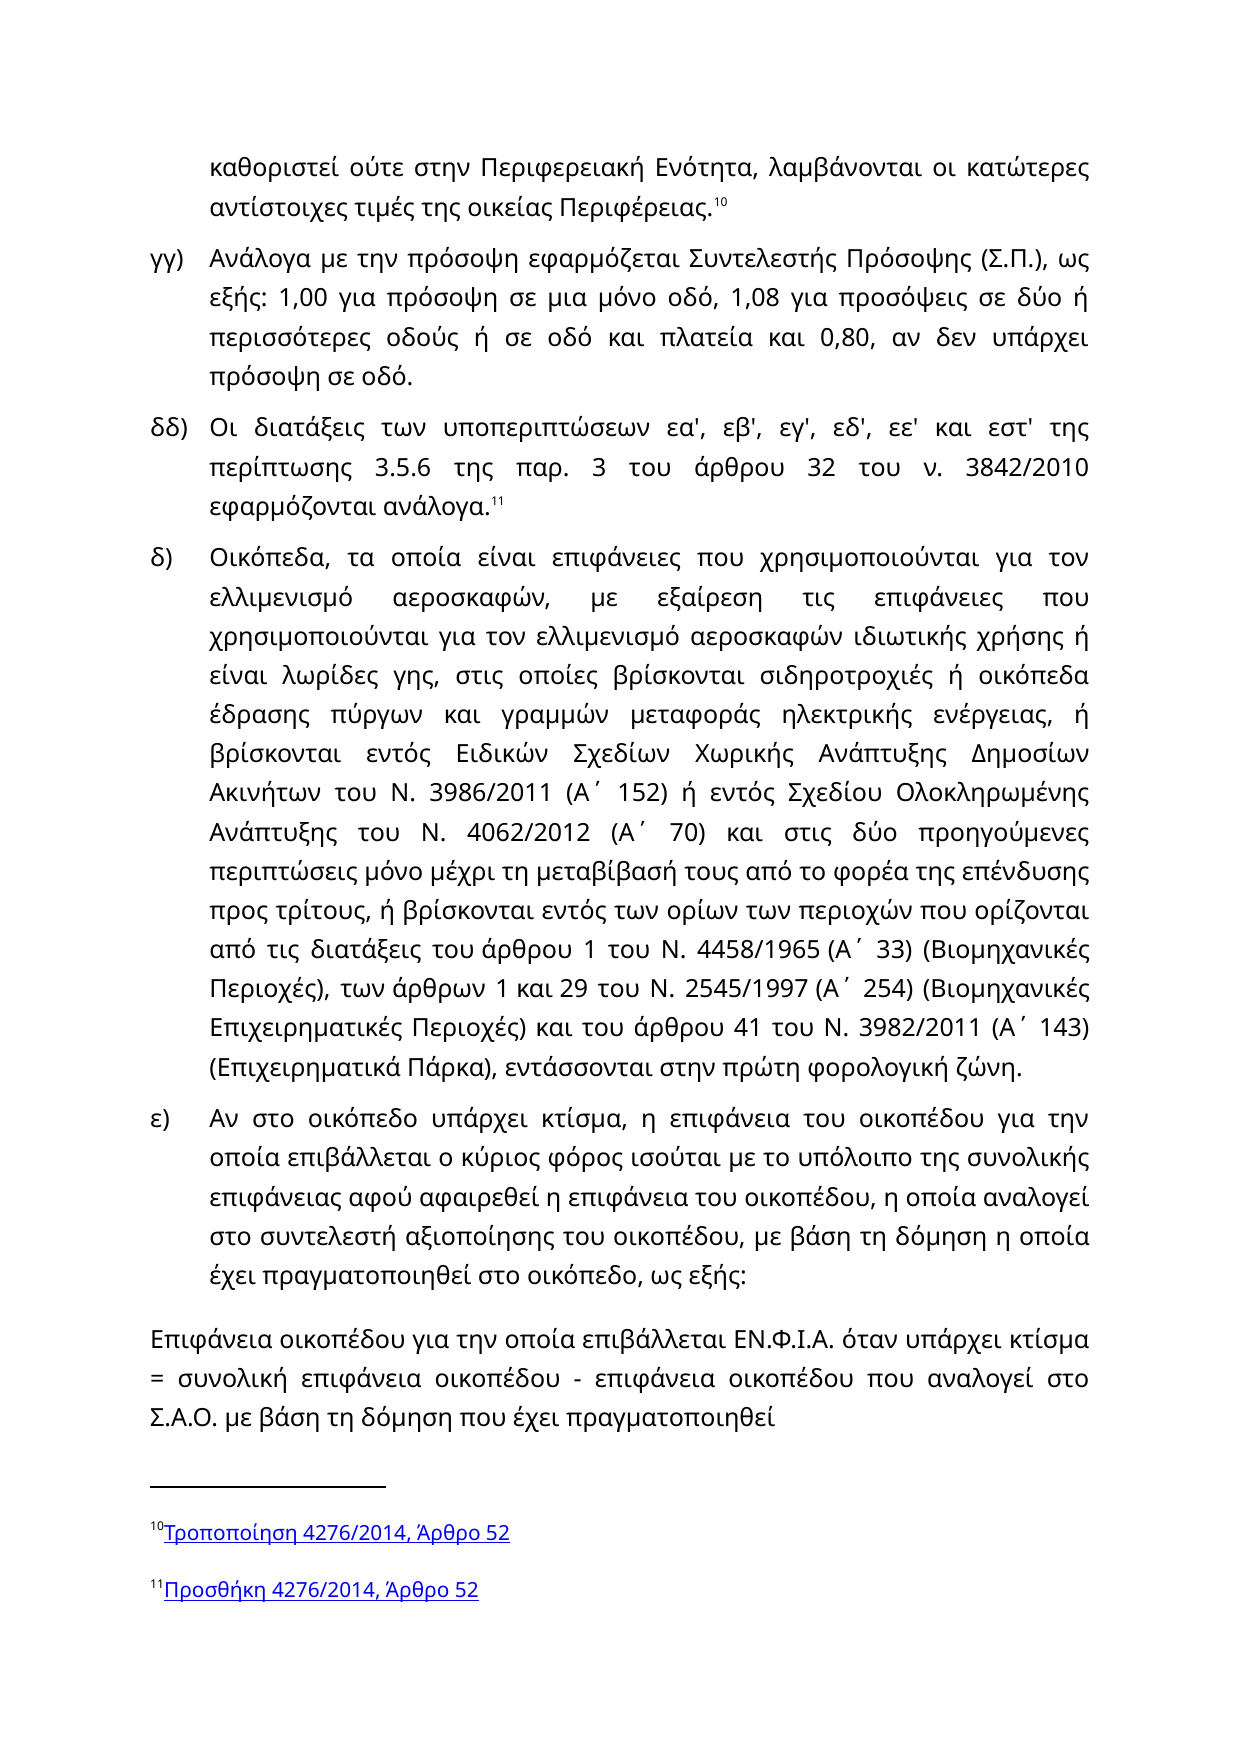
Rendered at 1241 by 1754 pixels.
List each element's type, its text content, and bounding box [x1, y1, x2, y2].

text Τροποποίηση 4276/2014, Άρθρο 52 [150, 1518, 1090, 1546]
list ε) Αν στο οικόπεδο υπάρχει κτίσμα, η επιφάνεια του οικοπέδου για την οποία επιβάλλεται ο κύριος φόρος ισούται με το υπόλοιπο της συνολικής επιφάνειας αφού αφαιρεθεί η επιφάνεια του οικοπέδου, η οποία αναλογεί στο συντελεστή αξιοποίησης του οικοπέδου, με βάση τη δόμηση η οποία έχει πραγματοποιηθεί στο οικόπεδο, ως εξής: [150, 1101, 1090, 1292]
list δδ) Οι διατάξεις των υποπεριπτώσεων εα', εβ', εγ', εδ', εε' και εστ' της περίπτωσης 3.5.6 της παρ. 3 του άρθρου 32 του ν. 3842/2010 εφαρμόζονται ανάλογα. [150, 410, 1090, 522]
list δ) Οικόπεδα, τα οποία είναι επιφάνειες που χρησιμοποιούνται για τον ελλιμενισμό αεροσκαφών, με εξαίρεση τις επιφάνειες που χρησιμοποιούνται για τον ελλιμενισμό αεροσκαφών ιδιωτικής χρήσης ή είναι λωρίδες γης, στις οποίες βρίσκονται σιδηροτροχιές ή οικόπεδα έδρασης πύργων και γραμμών μεταφοράς ηλεκτρικής ενέργειας, ή βρίσκονται εντός Ειδικών Σχεδίων Χωρικής Ανάπτυξης Δημοσίων Ακινήτων του Ν. 3986/2011 (Α΄ 152) ή εντός Σχεδίου Ολοκληρωμένης Ανάπτυξης του Ν. 4062/2012 (Α΄ 70) και στις δύο προηγούμενες περιπτώσεις μόνο μέχρι τη μεταβίβασή τους από το φορέα της επένδυσης προς τρίτους, ή βρίσκονται εντός των ορίων των περιοχών που ορίζονται από τις διατάξεις του άρθρου 1 του Ν. 4458/1965 (Α΄ 33) (Βιομηχανικές Περιοχές), των άρθρων 1 και 29 του Ν. 2545/1997 (Α΄ 254) (Βιομηχανικές Επιχειρηματικές Περιοχές) και του άρθρου 41 του Ν. 3982/2011 (Α΄ 143) (Επιχειρηματικά Πάρκα), εντάσσονται στην πρώτη φορολογική ζώνη. [150, 540, 1090, 1083]
list καθοριστεί ούτε στην Περιφερειακή Ενότητα, λαμβάνονται οι κατώτερες αντίστοιχες τιμές της οικείας Περιφέρειας. [150, 150, 1090, 223]
text Επιφάνεια οικοπέδου για την οποία επιβάλλεται ΕΝ.Φ.Ι.Α. όταν υπάρχει κτίσμα = συνολική επιφάνεια οικοπέδου - επιφάνεια οικοπέδου που αναλογεί στο Σ.Α.Ο. με βάση τη δόμηση που έχει πραγματοποιηθεί [150, 1322, 1090, 1434]
text Προσθήκη 4276/2014, Άρθρο 52 [150, 1576, 1090, 1604]
list γγ) Ανάλογα με την πρόσοψη εφαρμόζεται Συντελεστής Πρόσοψης (Σ.Π.), ως εξής: 1,00 για πρόσοψη σε μια μόνο οδό, 1,08 για προσόψεις σε δύο ή περισσότερες οδούς ή σε οδό και πλατεία και 0,80, αν δεν υπάρχει πρόσοψη σε οδό. [150, 241, 1090, 392]
